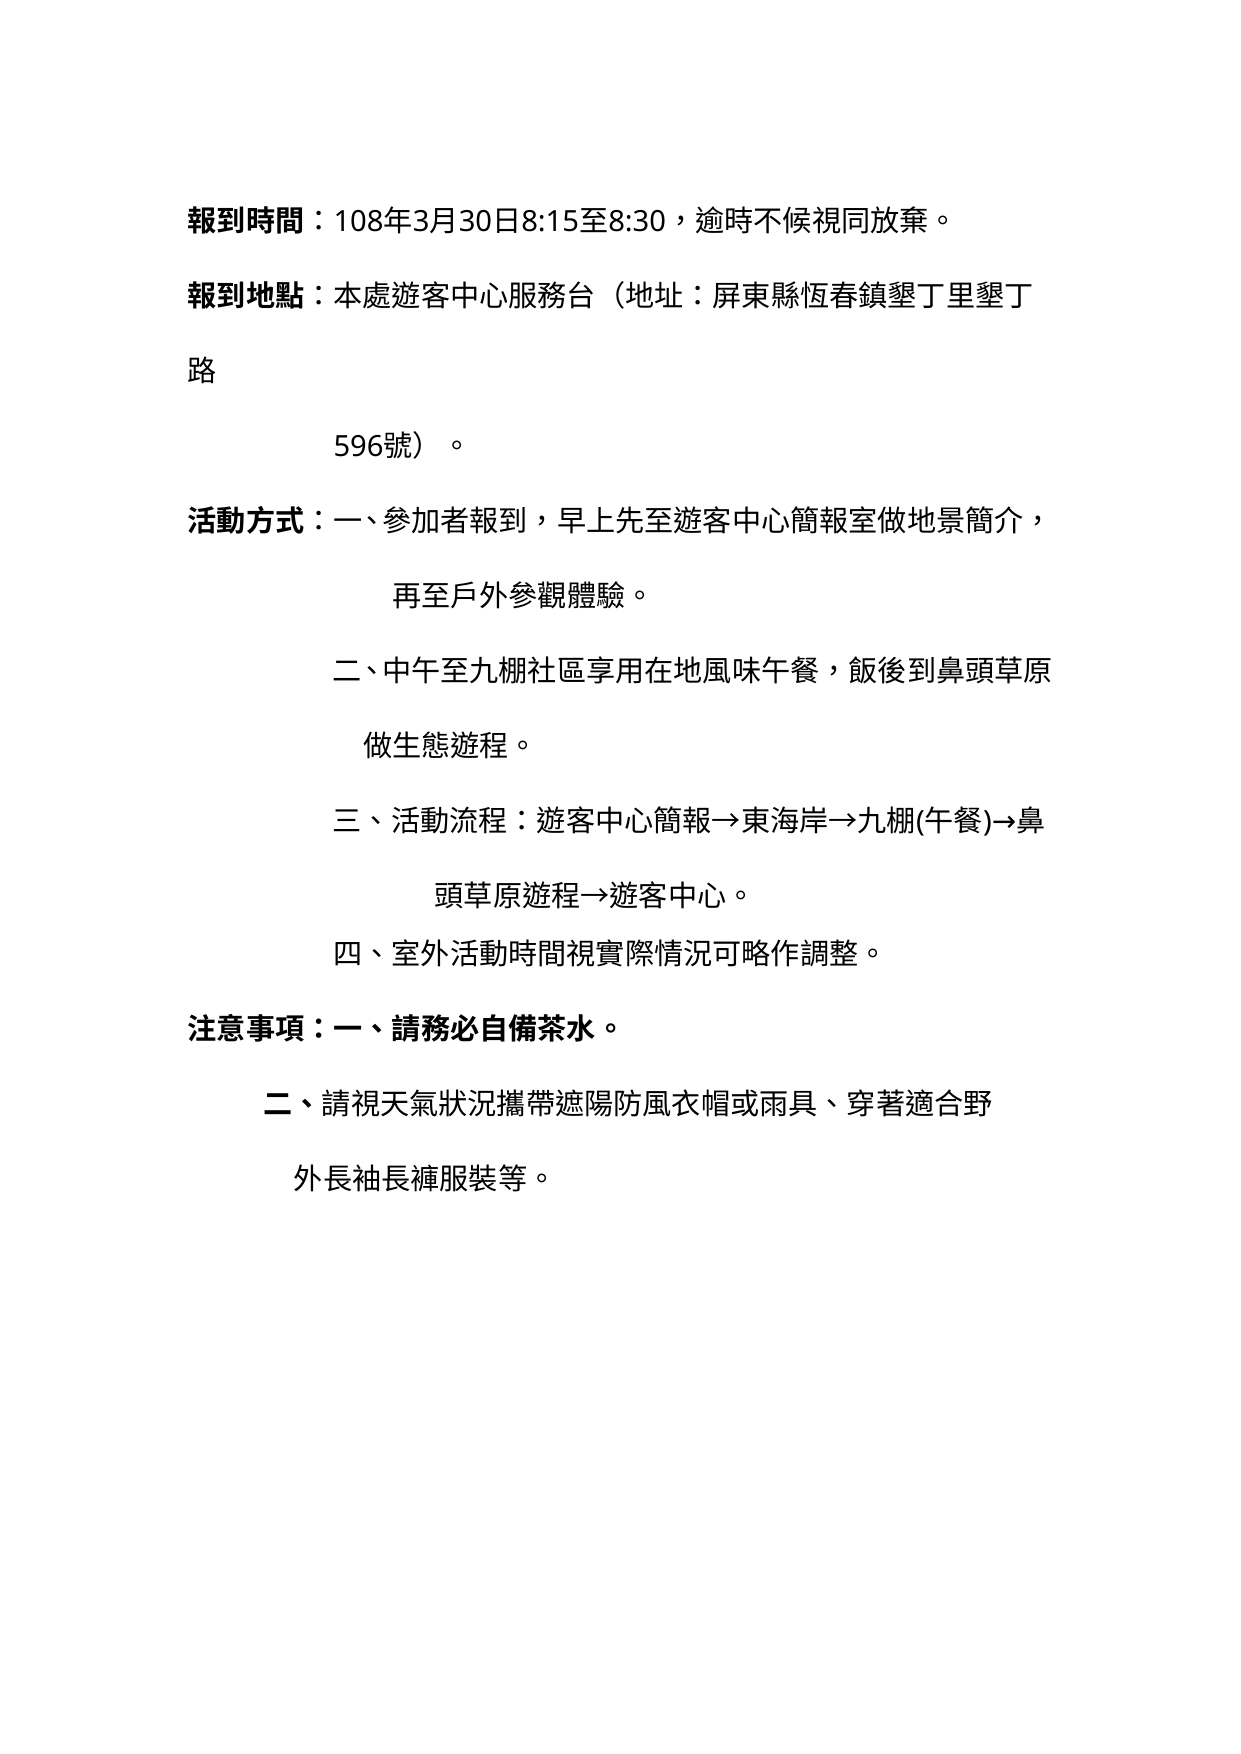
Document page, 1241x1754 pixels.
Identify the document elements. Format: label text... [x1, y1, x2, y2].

text 二、請視天氣狀況攜帶遮陽防風衣帽或雨具、穿著適合野 [187, 1064, 1053, 1139]
text 596號）。 [187, 389, 1053, 464]
text 報到地點：本處遊客中心服務台（地址：屏東縣恆春鎮墾丁里墾丁路 [187, 239, 1053, 389]
text 二、中午至九棚社區享用在地風味午餐，飯後到鼻頭草原 [332, 614, 1053, 689]
text 四、室外活動時間視實際情況可略作調整。 [333, 914, 1053, 989]
text 注意事項：一、請務必自備茶水。 [187, 989, 1053, 1064]
text 三、活動流程：遊客中心簡報→東海岸→九棚(午餐)→鼻頭草原遊程→遊客中心。 [332, 764, 1053, 914]
text 活動方式：一、參加者報到，早上先至遊客中心簡報室做地景簡介，再至戶外參觀體驗。 [187, 464, 1053, 614]
text 外長袖長褲服裝等。 [187, 1139, 1053, 1214]
text 報到時間：108年3月30日8:15至8:30，逾時不候視同放棄。 [187, 164, 1053, 239]
text 做生態遊程。 [332, 689, 1053, 764]
